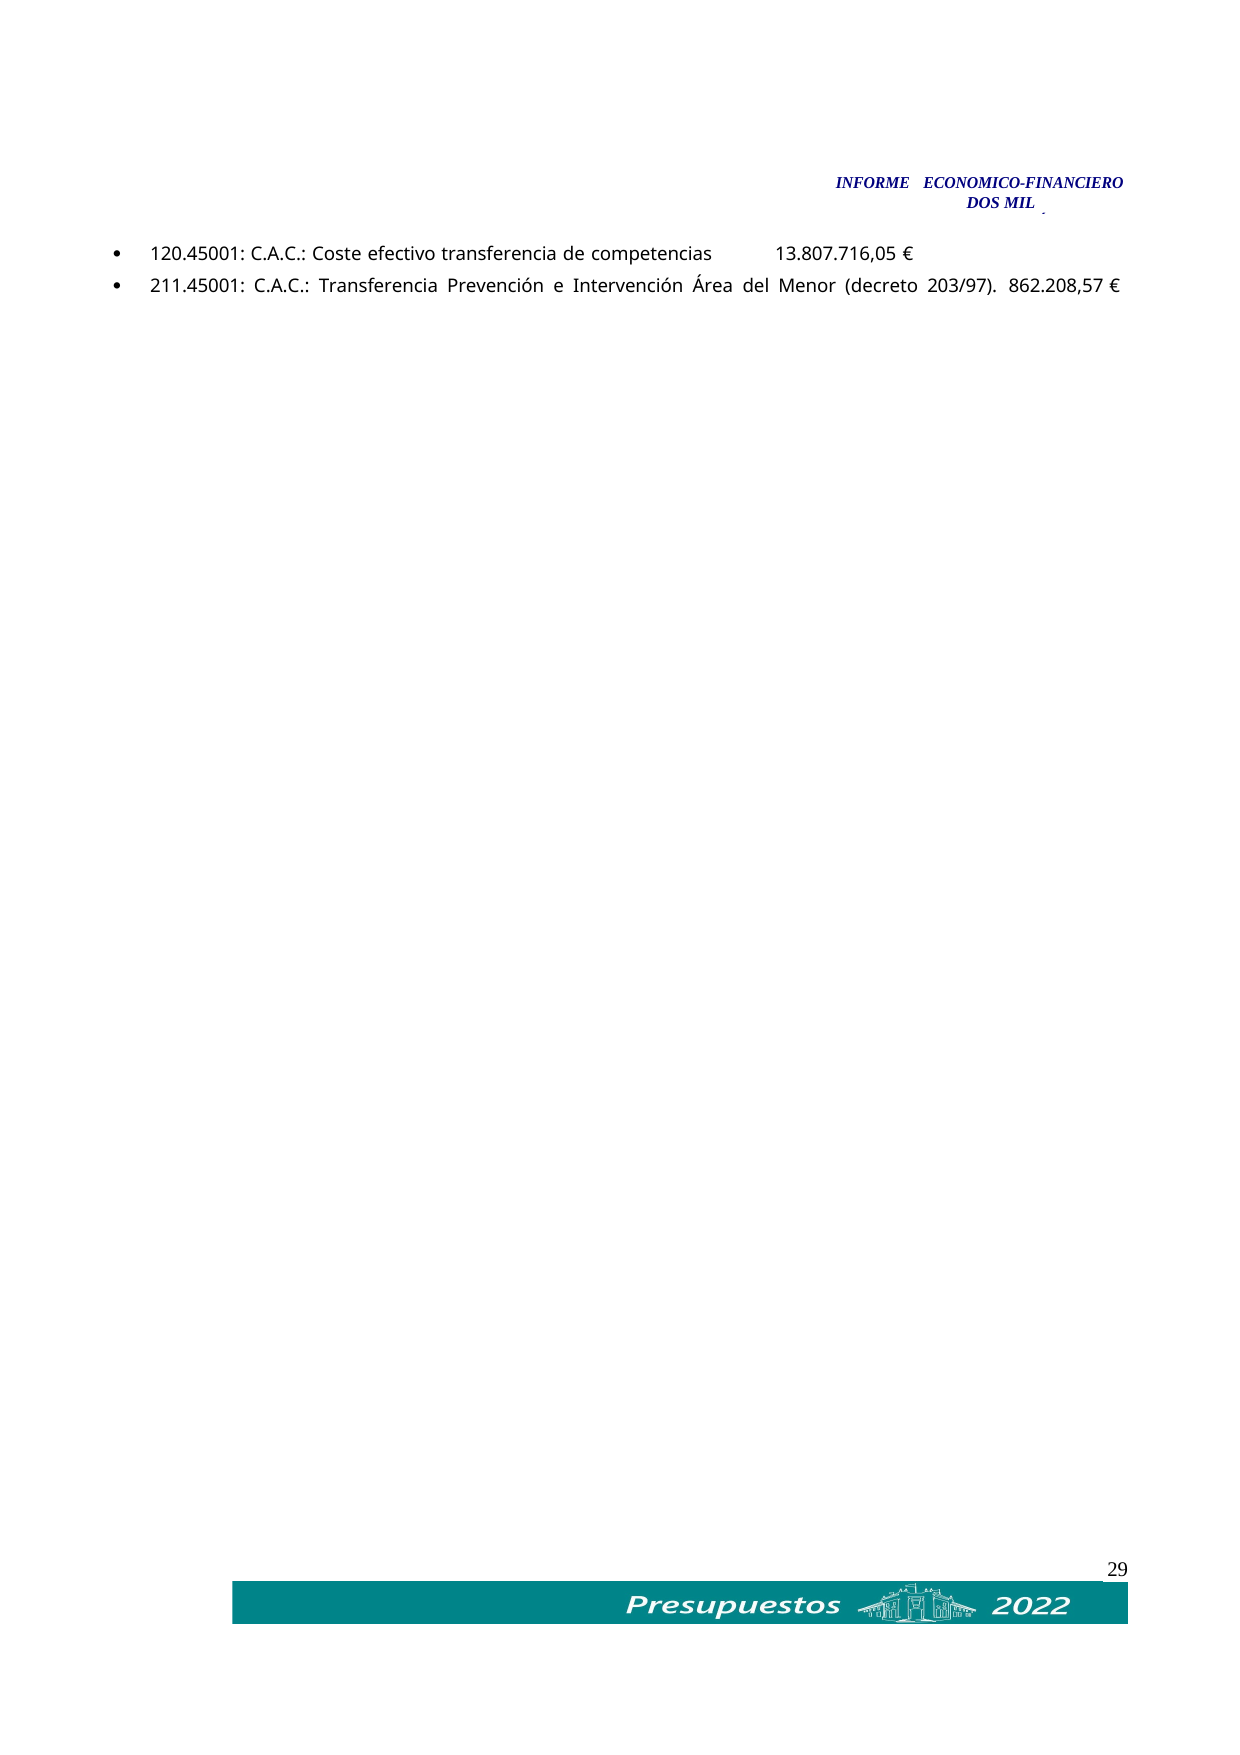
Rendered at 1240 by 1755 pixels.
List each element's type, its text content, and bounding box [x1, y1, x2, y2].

list 211.45001: C.A.C.: Transferencia Prevención e Intervención Área del Menor (decreto 203/97). 862.208,57 € [113, 272, 1128, 298]
list 120.45001: C.A.C.: Coste efectivo transferencia de competencias 13.807.716,05 € [113, 240, 1139, 265]
